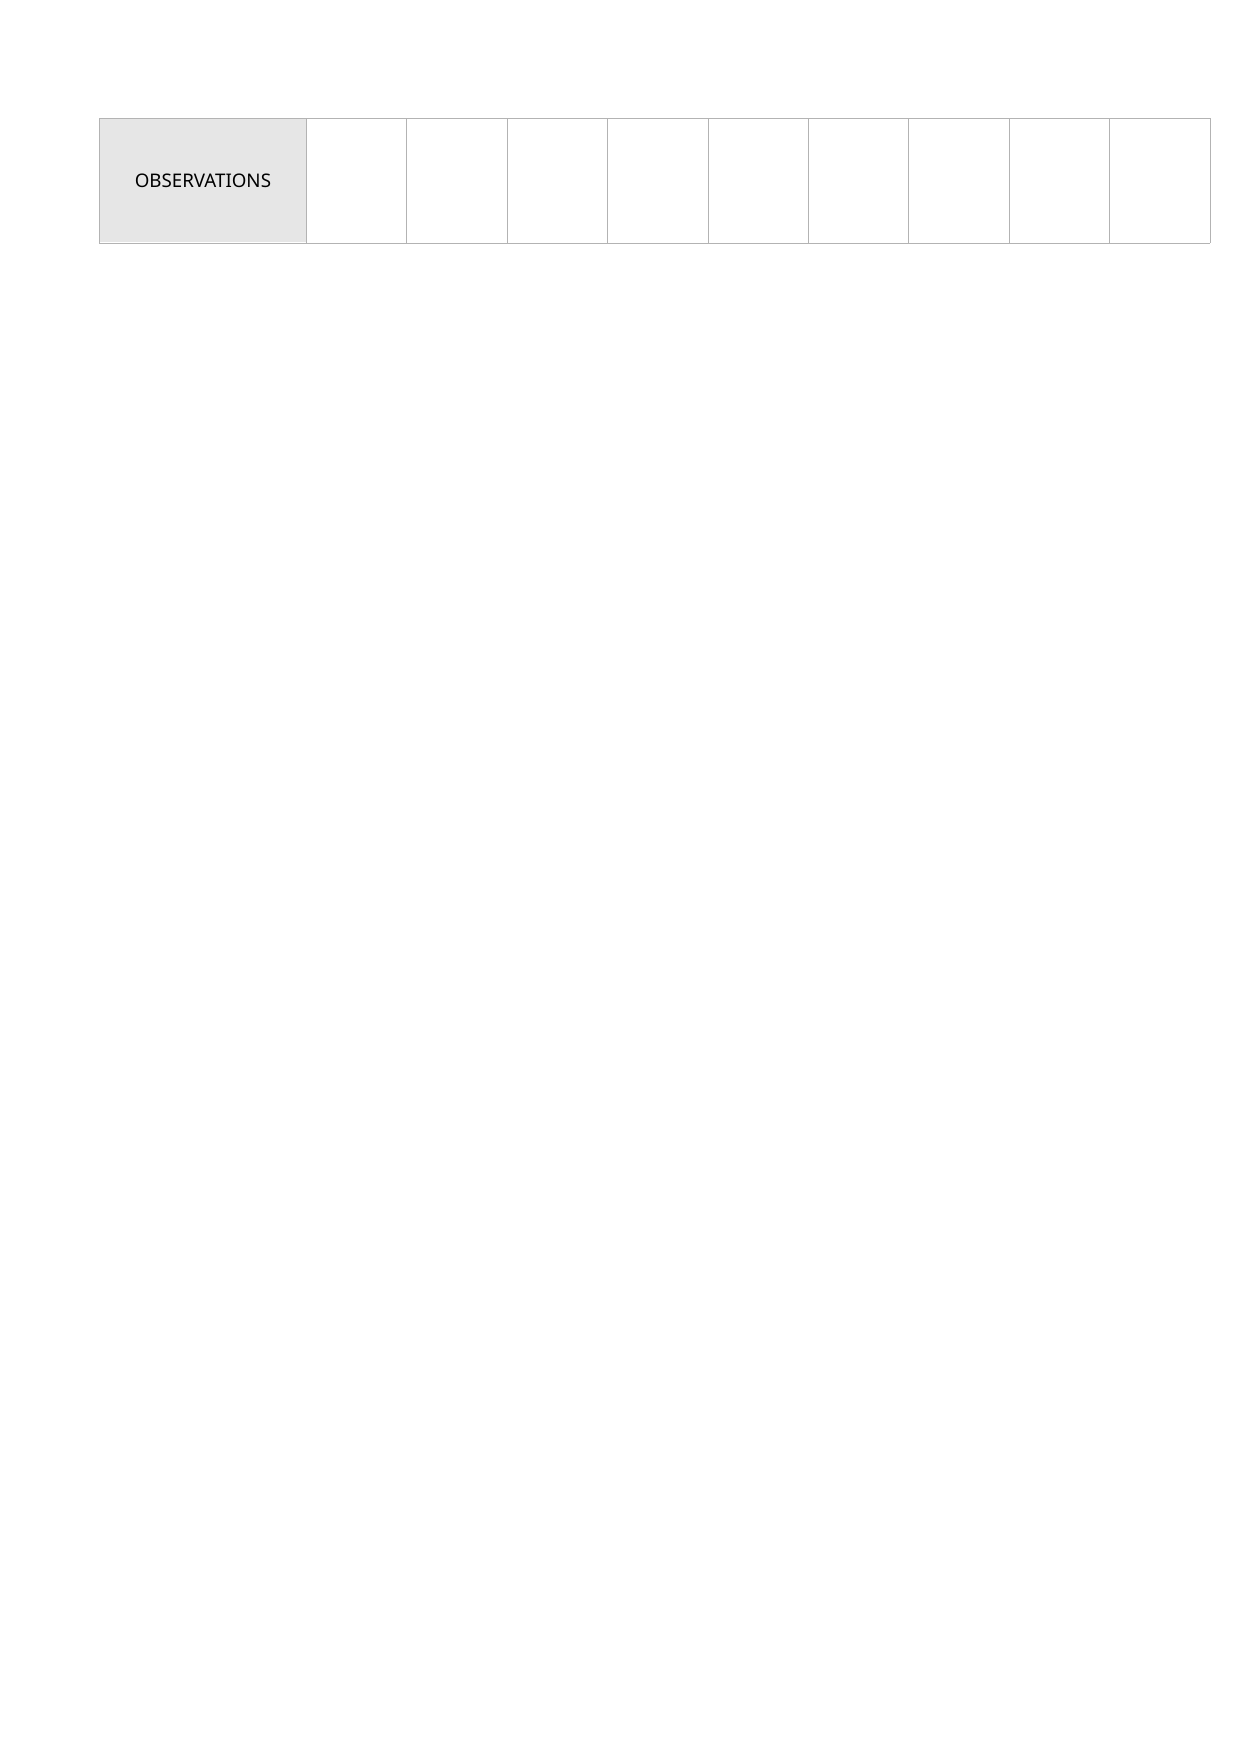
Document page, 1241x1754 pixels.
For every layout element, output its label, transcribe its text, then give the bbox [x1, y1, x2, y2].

table_cell [1010, 119, 1109, 242]
table_cell [709, 119, 808, 242]
table_cell OBSERVATIONS [100, 119, 306, 242]
table_cell [1110, 119, 1210, 242]
table_cell [307, 119, 406, 242]
table_cell [508, 119, 607, 242]
table_cell [608, 119, 708, 242]
table_cell [809, 119, 908, 242]
table_cell [909, 119, 1009, 242]
table_cell [407, 119, 507, 242]
